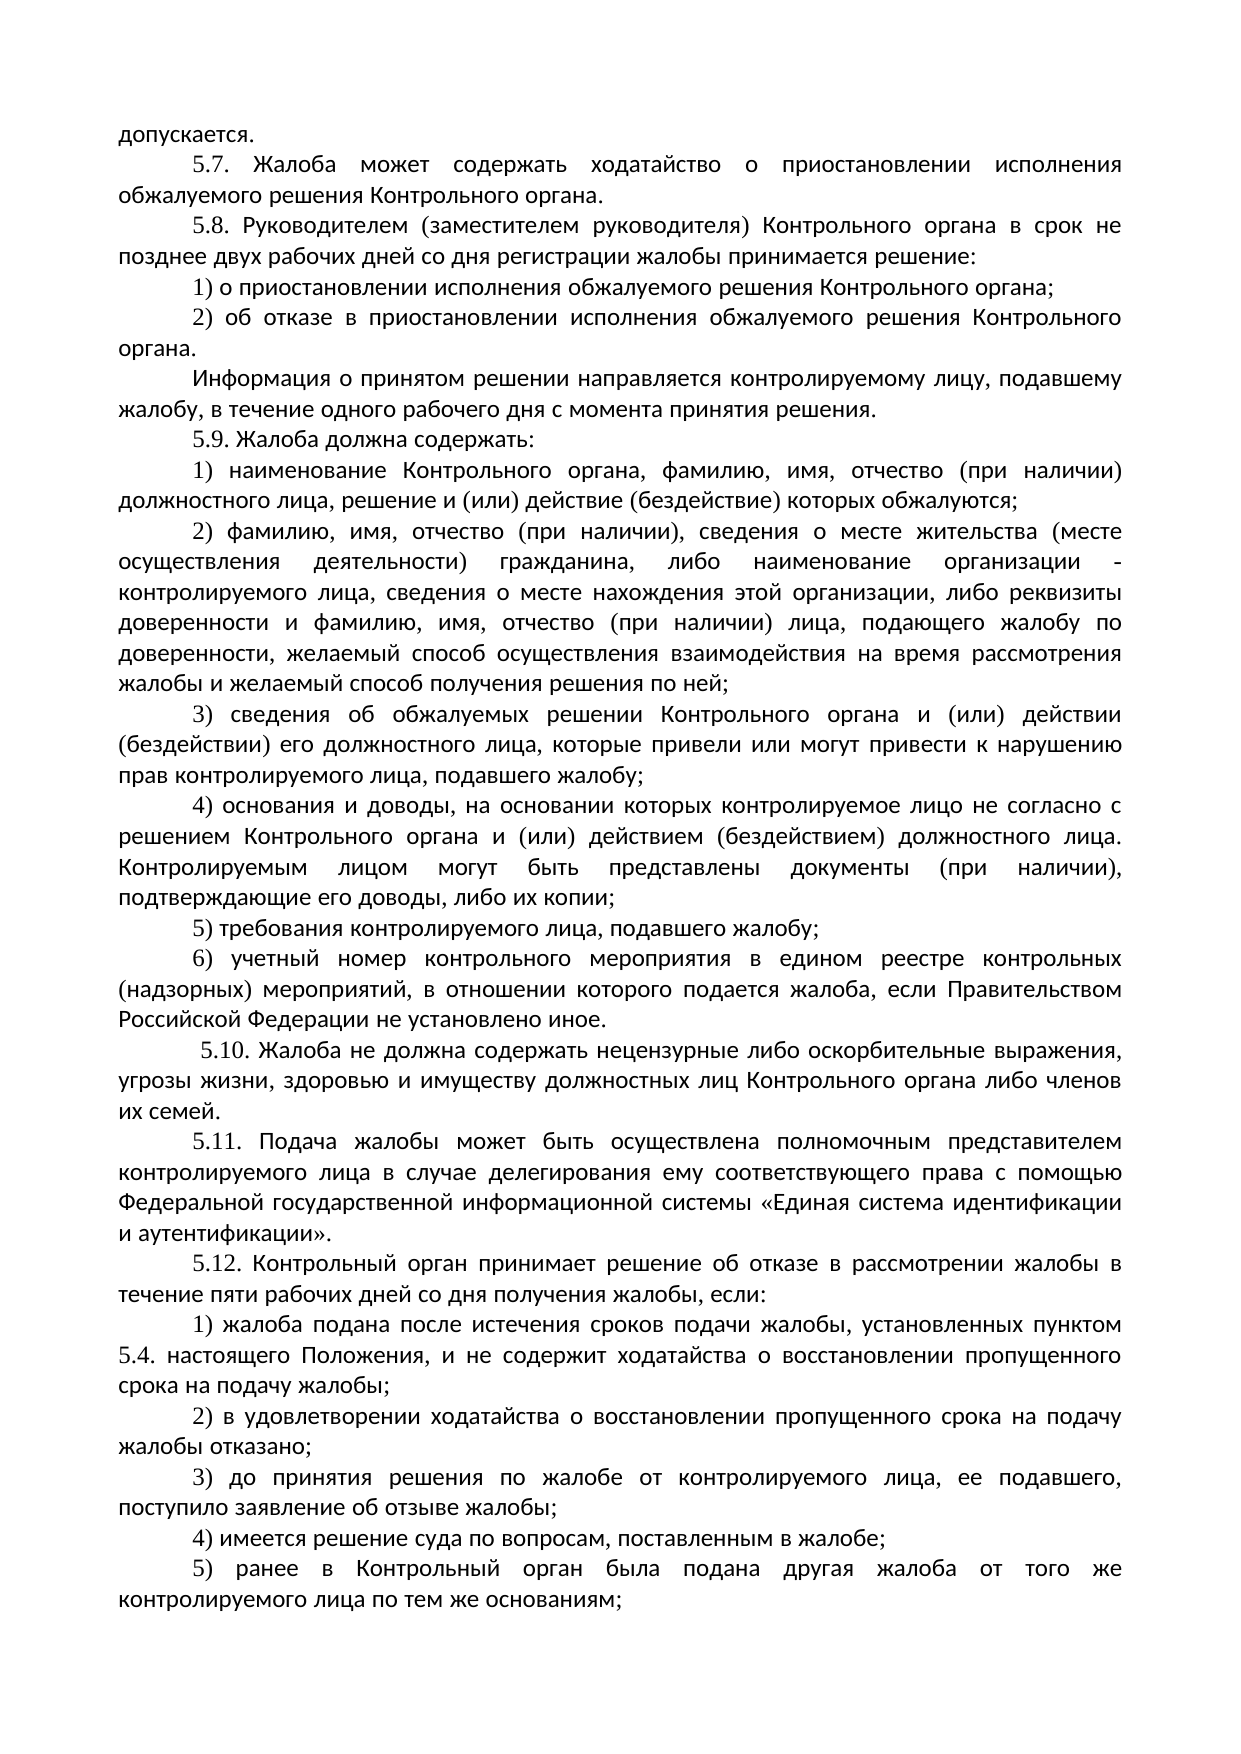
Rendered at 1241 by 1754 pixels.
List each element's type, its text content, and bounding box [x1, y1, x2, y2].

text 5.8. Руководителем (заместителем руководителя) Контрольного органа в срок не позднее двух рабочих дней со дня регистрации жалобы принимается решение: [118, 210, 1122, 271]
text 2) фамилию, имя, отчество (при наличии), сведения о месте жительства (месте осуществления деятельности) гражданина, либо наименование организации - контролируемого лица, сведения о месте нахождения этой организации, либо реквизиты доверенности и фамилию, имя, отчество (при наличии) лица, подающего жалобу по доверенности, желаемый способ осуществления взаимодействия на время рассмотрения жалобы и желаемый способ получения решения по ней; [118, 515, 1122, 698]
text 1) наименование Контрольного органа, фамилию, имя, отчество (при наличии) должностного лица, решение и (или) действие (бездействие) которых обжалуются; [118, 454, 1122, 515]
text допускается. [118, 118, 1122, 149]
text 5.9. Жалоба должна содержать: [192, 423, 1122, 454]
text 5) ранее в Контрольный орган была подана другая жалоба от того же контролируемого лица по тем же основаниям; [118, 1553, 1122, 1614]
text 5.12. Контрольный орган принимает решение об отказе в рассмотрении жалобы в течение пяти рабочих дней со дня получения жалобы, если: [118, 1247, 1122, 1308]
text 5.7. Жалоба может содержать ходатайство о приостановлении исполнения обжалуемого решения Контрольного органа. [118, 149, 1122, 210]
text 3) сведения об обжалуемых решении Контрольного органа и (или) действии (бездействии) его должностного лица, которые привели или могут привести к нарушению прав контролируемого лица, подавшего жалобу; [118, 698, 1122, 789]
text 3) до принятия решения по жалобе от контролируемого лица, ее подавшего, поступило заявление об отзыве жалобы; [118, 1461, 1122, 1522]
text 4) имеется решение суда по вопросам, поставленным в жалобе; [118, 1522, 1122, 1553]
text 5) требования контролируемого лица, подавшего жалобу; [118, 912, 1122, 942]
text 6) учетный номер контрольного мероприятия в едином реестре контрольных (надзорных) мероприятий, в отношении которого подается жалоба, если Правительством Российской Федерации не установлено иное. [118, 942, 1122, 1034]
text 1) о приостановлении исполнения обжалуемого решения Контрольного органа; [118, 271, 1122, 301]
text 1) жалоба подана после истечения сроков подачи жалобы, установленных пунктом 5.4. настоящего Положения, и не содержит ходатайства о восстановлении пропущенного срока на подачу жалобы; [118, 1308, 1122, 1400]
text 5.10. Жалоба не должна содержать нецензурные либо оскорбительные выражения, угрозы жизни, здоровью и имуществу должностных лиц Контрольного органа либо членов их семей. [118, 1034, 1122, 1125]
text 2) об отказе в приостановлении исполнения обжалуемого решения Контрольного органа. [118, 301, 1122, 362]
text 2) в удовлетворении ходатайства о восстановлении пропущенного срока на подачу жалобы отказано; [118, 1400, 1122, 1461]
text 4) основания и доводы, на основании которых контролируемое лицо не согласно с решением Контрольного органа и (или) действием (бездействием) должностного лица. Контролируемым лицом могут быть представлены документы (при наличии), подтверждающие его доводы, либо их копии; [118, 789, 1122, 912]
text 5.11. Подача жалобы может быть осуществлена полномочным представителем контролируемого лица в случае делегирования ему соответствующего права с помощью Федеральной государственной информационной системы «Единая система идентификации и аутентификации». [118, 1125, 1122, 1247]
text Информация о принятом решении направляется контролируемому лицу, подавшему жалобу, в течение одного рабочего дня с момента принятия решения. [118, 362, 1122, 423]
